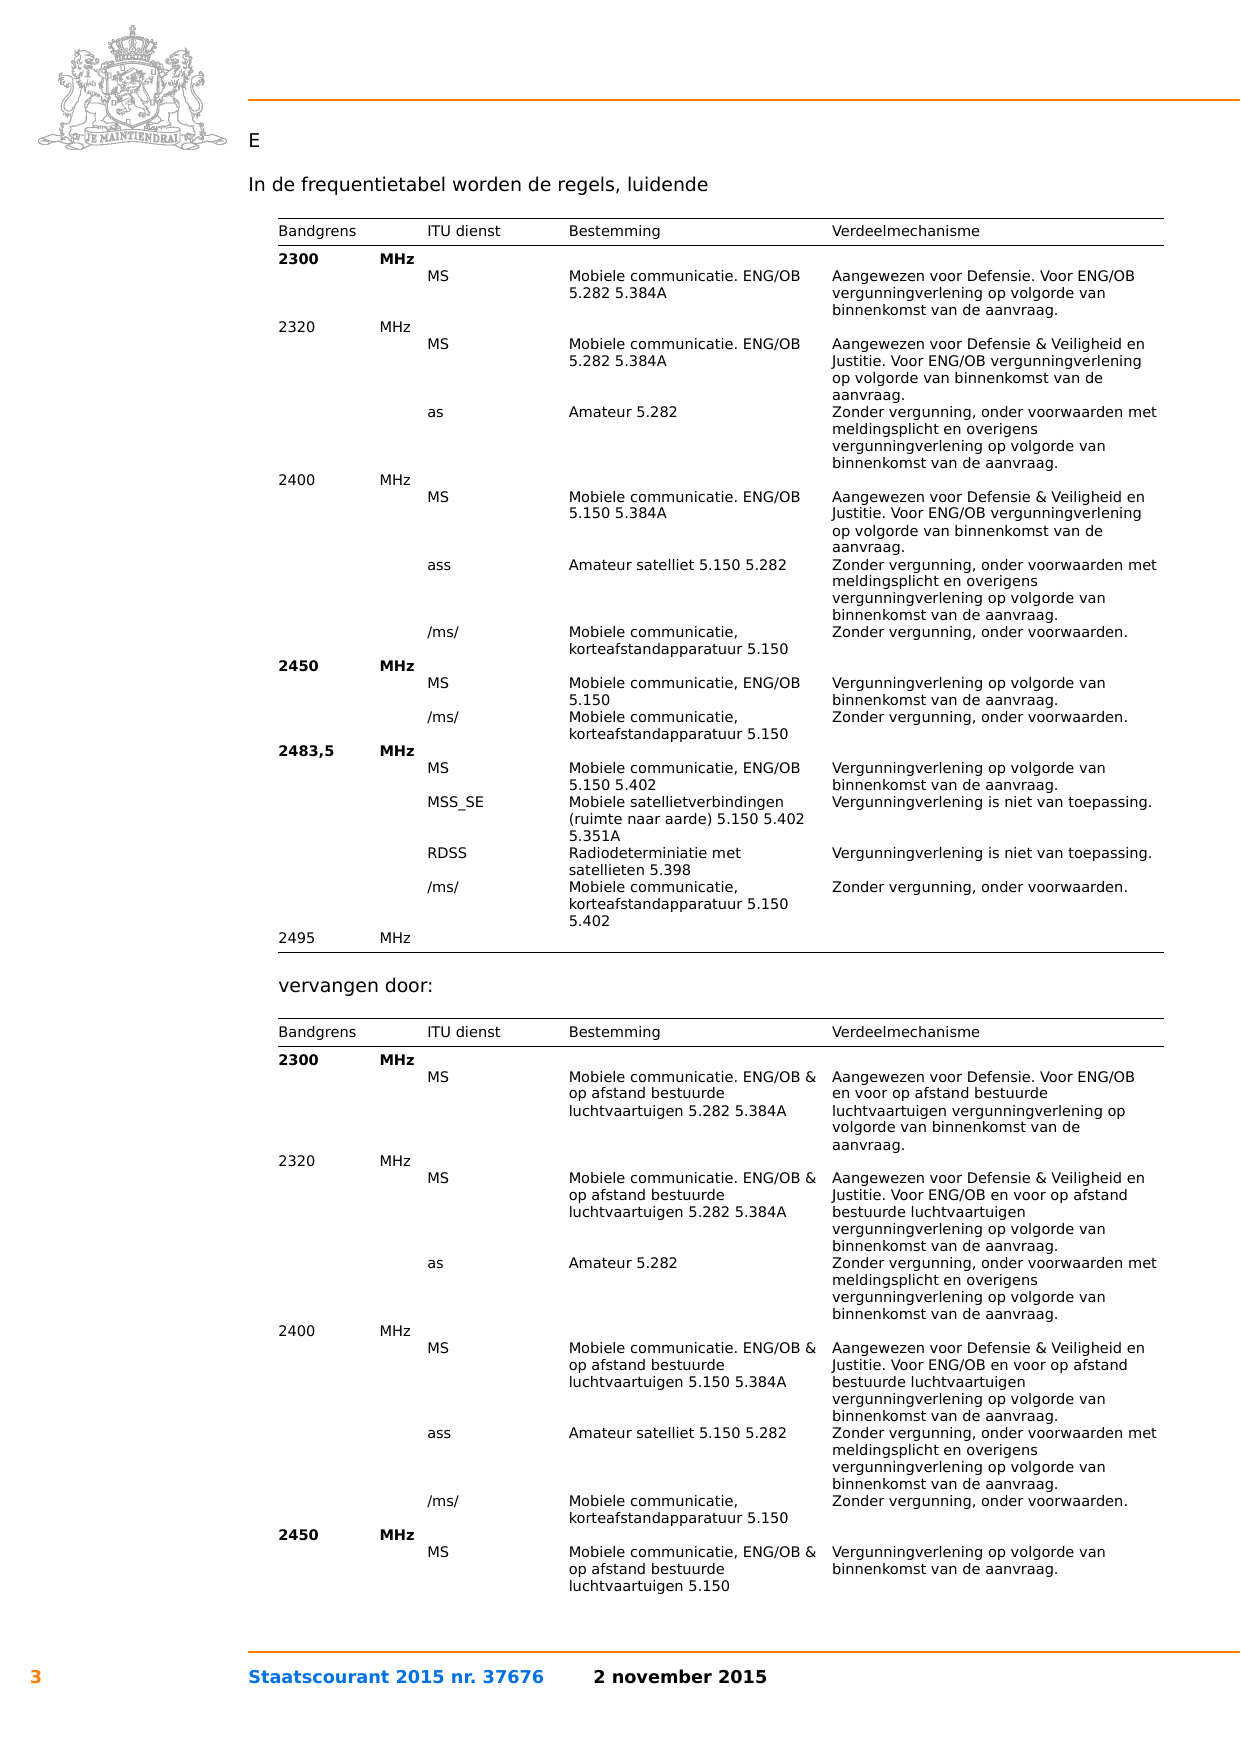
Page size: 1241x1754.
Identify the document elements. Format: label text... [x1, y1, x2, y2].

table_cell [278, 879, 373, 930]
table_cell [563, 471, 826, 488]
table_cell [421, 246, 562, 268]
table_cell [421, 319, 562, 336]
table_cell [374, 794, 421, 845]
table_cell Vergunningverlening is niet van toepassing. [826, 845, 1163, 879]
table_cell [421, 471, 562, 488]
table_header Verdeelmechanisme [826, 1019, 1163, 1046]
table_cell Zonder vergunning, onder voorwaarden met meldingsplicht en overigens vergunningverlening op volgorde van binnenkomst van de aanvraag. [826, 1255, 1163, 1323]
table_cell /ms/ [421, 879, 562, 930]
table_cell [374, 1069, 421, 1153]
table_cell [374, 1493, 421, 1527]
table_cell MHz [374, 246, 421, 268]
table_cell Mobiele communicatie. ENG/OB & op afstand bestuurde luchtvaartuigen 5.150 5.384A [563, 1340, 826, 1425]
table_cell 2400 [278, 1323, 373, 1340]
picture [38, 25, 227, 150]
table_cell [278, 489, 373, 556]
table_cell MHz [374, 1153, 421, 1170]
table_cell Mobiele communicatie, korteafstandapparatuur 5.150 [563, 624, 826, 658]
table_header ITU dienst [421, 219, 562, 245]
table_cell [563, 930, 826, 952]
table_cell [374, 624, 421, 658]
table_cell Amateur satelliet 5.150 5.282 [563, 556, 826, 624]
table_cell [278, 760, 373, 794]
table_cell as [421, 1255, 562, 1323]
table_cell RDSS [421, 845, 562, 879]
table_cell [278, 1544, 373, 1595]
table_cell MS [421, 1069, 562, 1153]
table_cell [826, 319, 1163, 336]
table_cell MS [421, 675, 562, 709]
table_cell [278, 1170, 373, 1255]
table_cell [374, 1425, 421, 1493]
table_cell MS [421, 1170, 562, 1255]
table_cell [278, 336, 373, 403]
table_cell [563, 743, 826, 760]
table_cell [374, 845, 421, 879]
table_cell [826, 471, 1163, 488]
table_cell Mobiele communicatie, ENG/OB 5.150 [563, 675, 826, 709]
table_cell [563, 1153, 826, 1170]
table_cell /ms/ [421, 709, 562, 743]
table_cell Mobiele communicatie, korteafstandapparatuur 5.150 [563, 1493, 826, 1527]
table_cell MHz [374, 471, 421, 488]
table_cell 2320 [278, 319, 373, 336]
table_cell Mobiele communicatie. ENG/OB 5.282 5.384A [563, 336, 826, 403]
table_cell [374, 268, 421, 319]
table_cell MSS_SE [421, 794, 562, 845]
table_cell MS [421, 1544, 562, 1595]
table_header Bestemming [563, 1019, 826, 1046]
table_cell Vergunningverlening op volgorde van binnenkomst van de aanvraag. [826, 760, 1163, 794]
table_header [374, 1019, 421, 1046]
table_cell MHz [374, 658, 421, 675]
table_cell ass [421, 1425, 562, 1493]
table_cell [278, 1493, 373, 1527]
table_cell Mobiele satellietverbindingen (ruimte naar aarde) 5.150 5.402 5.351A [563, 794, 826, 845]
table_cell [421, 743, 562, 760]
table_cell 2450 [278, 658, 373, 675]
table_cell [563, 658, 826, 675]
table_cell MHz [374, 1047, 421, 1068]
table_cell [563, 1047, 826, 1068]
table_cell /ms/ [421, 1493, 562, 1527]
table_cell Vergunningverlening is niet van toepassing. [826, 794, 1163, 845]
table_cell [826, 246, 1163, 268]
table_cell [421, 658, 562, 675]
table_cell [421, 1047, 562, 1068]
table_cell [421, 1527, 562, 1544]
table_cell [374, 675, 421, 709]
table_cell [826, 930, 1163, 952]
table_cell /ms/ [421, 624, 562, 658]
table_cell 2483,5 [278, 743, 373, 760]
table_cell Mobiele communicatie. ENG/OB 5.282 5.384A [563, 268, 826, 319]
table_cell [278, 556, 373, 624]
table_header Verdeelmechanisme [826, 219, 1163, 245]
table_cell Zonder vergunning, onder voorwaarden. [826, 624, 1163, 658]
table_cell [563, 319, 826, 336]
table_cell Aangewezen voor Defensie. Voor ENG/OB en voor op afstand bestuurde luchtvaartuigen vergunningverlening op volgorde van binnenkomst van de aanvraag. [826, 1069, 1163, 1153]
table_cell MHz [374, 1323, 421, 1340]
table_cell [563, 246, 826, 268]
table_cell Zonder vergunning, onder voorwaarden. [826, 879, 1163, 930]
table_cell Aangewezen voor Defensie. Voor ENG/OB vergunningverlening op volgorde van binnenkomst van de aanvraag. [826, 268, 1163, 319]
table_cell [374, 1255, 421, 1323]
table_cell MHz [374, 930, 421, 952]
table_cell Zonder vergunning, onder voorwaarden met meldingsplicht en overigens vergunningverlening op volgorde van binnenkomst van de aanvraag. [826, 404, 1163, 471]
table_cell Aangewezen voor Defensie & Veiligheid en Justitie. Voor ENG/OB en voor op afstand bestuurde luchtvaartuigen vergunningverlening op volgorde van binnenkomst van de aanvraag. [826, 1340, 1163, 1425]
table_cell [374, 336, 421, 403]
table_cell [374, 1340, 421, 1425]
table_cell [278, 624, 373, 658]
table_cell [563, 1527, 826, 1544]
table_cell Amateur satelliet 5.150 5.282 [563, 1425, 826, 1493]
table_cell Zonder vergunning, onder voorwaarden met meldingsplicht en overigens vergunningverlening op volgorde van binnenkomst van de aanvraag. [826, 556, 1163, 624]
table_header [374, 219, 421, 245]
table_cell [826, 1527, 1163, 1544]
table_cell Amateur 5.282 [563, 404, 826, 471]
table_cell [374, 404, 421, 471]
table_cell [421, 930, 562, 952]
table_cell 2320 [278, 1153, 373, 1170]
text vervangen door: [278, 974, 1163, 996]
table_cell MS [421, 489, 562, 556]
table_cell as [421, 404, 562, 471]
table_cell MHz [374, 743, 421, 760]
table_cell [826, 743, 1163, 760]
table_cell [374, 760, 421, 794]
table_cell Zonder vergunning, onder voorwaarden. [826, 709, 1163, 743]
table_cell [826, 1323, 1163, 1340]
table_cell Zonder vergunning, onder voorwaarden met meldingsplicht en overigens vergunningverlening op volgorde van binnenkomst van de aanvraag. [826, 1425, 1163, 1493]
table_cell Aangewezen voor Defensie & Veiligheid en Justitie. Voor ENG/OB vergunningverlening op volgorde van binnenkomst van de aanvraag. [826, 489, 1163, 556]
table_header Bestemming [563, 219, 826, 245]
table_cell Zonder vergunning, onder voorwaarden. [826, 1493, 1163, 1527]
table_cell [278, 268, 373, 319]
table_cell Mobiele communicatie. ENG/OB 5.150 5.384A [563, 489, 826, 556]
table_cell [278, 675, 373, 709]
table_cell [826, 1153, 1163, 1170]
table_cell [278, 404, 373, 471]
table_cell [278, 1069, 373, 1153]
table_cell [826, 1047, 1163, 1068]
table_cell MS [421, 268, 562, 319]
table_cell 2450 [278, 1527, 373, 1544]
table_cell Mobiele communicatie, ENG/OB 5.150 5.402 [563, 760, 826, 794]
table_cell MS [421, 1340, 562, 1425]
table_cell 2495 [278, 930, 373, 952]
table_cell [374, 489, 421, 556]
table_cell Aangewezen voor Defensie & Veiligheid en Justitie. Voor ENG/OB vergunningverlening op volgorde van binnenkomst van de aanvraag. [826, 336, 1163, 403]
table_cell 2300 [278, 1047, 373, 1068]
table_header Bandgrens [278, 1019, 373, 1046]
table_cell [374, 1170, 421, 1255]
table_cell MS [421, 336, 562, 403]
table_cell Radiodeterminiatie met satellieten 5.398 [563, 845, 826, 879]
table_cell [421, 1153, 562, 1170]
table_cell [563, 1323, 826, 1340]
table_cell [374, 1544, 421, 1595]
table_cell Vergunningverlening op volgorde van binnenkomst van de aanvraag. [826, 1544, 1163, 1595]
table_cell [278, 1255, 373, 1323]
text E [248, 130, 1163, 152]
table_cell Mobiele communicatie, korteafstandapparatuur 5.150 5.402 [563, 879, 826, 930]
table_cell 2300 [278, 246, 373, 268]
text In de frequentietabel worden de regels, luidende [248, 174, 1163, 196]
table_cell [278, 709, 373, 743]
table_cell Mobiele communicatie. ENG/OB & op afstand bestuurde luchtvaartuigen 5.282 5.384A [563, 1069, 826, 1153]
table_cell ass [421, 556, 562, 624]
table_cell Aangewezen voor Defensie & Veiligheid en Justitie. Voor ENG/OB en voor op afstand bestuurde luchtvaartuigen vergunningverlening op volgorde van binnenkomst van de aanvraag. [826, 1170, 1163, 1255]
table_cell [374, 709, 421, 743]
table_cell [421, 1323, 562, 1340]
table_cell [374, 879, 421, 930]
table_header ITU dienst [421, 1019, 562, 1046]
table_cell [278, 1340, 373, 1425]
table_cell 2400 [278, 471, 373, 488]
table_header Bandgrens [278, 219, 373, 245]
table_cell [278, 1425, 373, 1493]
table_cell [374, 556, 421, 624]
table_cell MHz [374, 1527, 421, 1544]
table_cell Mobiele communicatie, ENG/OB & op afstand bestuurde luchtvaartuigen 5.150 [563, 1544, 826, 1595]
table_cell Amateur 5.282 [563, 1255, 826, 1323]
table_cell [278, 794, 373, 845]
table_cell Mobiele communicatie. ENG/OB & op afstand bestuurde luchtvaartuigen 5.282 5.384A [563, 1170, 826, 1255]
table_cell Vergunningverlening op volgorde van binnenkomst van de aanvraag. [826, 675, 1163, 709]
table_cell [826, 658, 1163, 675]
table_cell [278, 845, 373, 879]
table_cell Mobiele communicatie, korteafstandapparatuur 5.150 [563, 709, 826, 743]
table_cell MHz [374, 319, 421, 336]
table_cell MS [421, 760, 562, 794]
